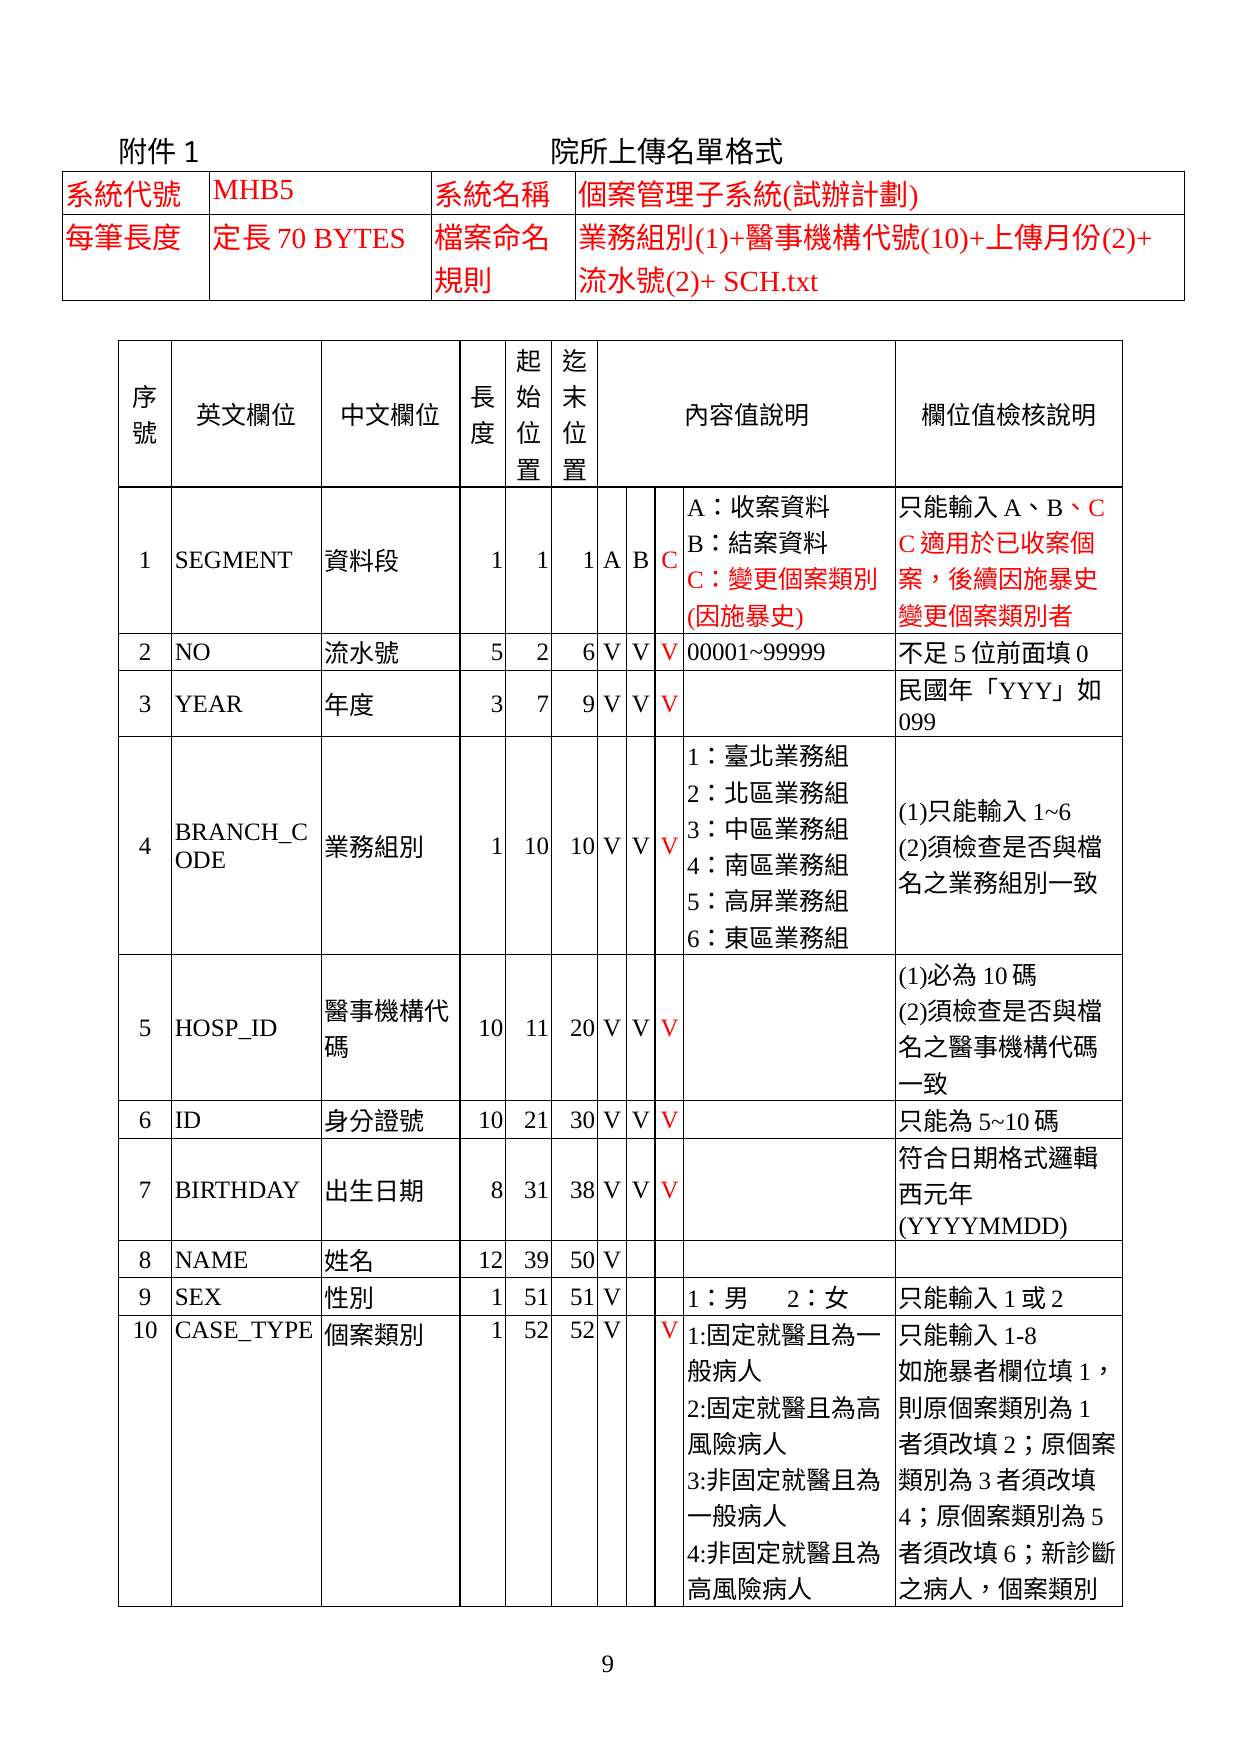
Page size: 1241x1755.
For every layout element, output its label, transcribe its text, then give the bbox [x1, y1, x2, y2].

table_cell 8 [461, 1139, 505, 1240]
table_cell [627, 1316, 654, 1606]
table_cell 性別 [322, 1278, 459, 1314]
table_cell 個案類別 [322, 1316, 459, 1606]
table_cell 12 [461, 1241, 505, 1277]
table_cell 10 [119, 1316, 171, 1606]
table_cell V [598, 671, 626, 736]
table_cell 7 [506, 671, 551, 736]
table_cell 1 [461, 488, 505, 632]
table_cell (1)必為10碼 (2)須檢查是否與檔名之醫事機構代碼一致 [896, 955, 1122, 1100]
table_cell (1)只能輸入1~6 (2)須檢查是否與檔名之業務組別一致 [896, 737, 1122, 954]
table_cell NO [172, 634, 321, 670]
table_cell [656, 1278, 683, 1314]
table_header 長度 [461, 341, 505, 486]
table_cell [627, 1278, 654, 1314]
table_cell 31 [506, 1139, 551, 1240]
table_cell 檔案命名規則 [432, 215, 575, 300]
table_cell V [656, 1101, 683, 1138]
table_header 英文欄位 [172, 341, 321, 486]
table_cell 定長70 BYTES [210, 215, 431, 300]
table_header MHB5 [210, 172, 431, 214]
table_cell 只能輸入A、B、C C適用於已收案個案，後續因施暴史變更個案類別者 [896, 488, 1122, 632]
table_cell V [627, 955, 654, 1100]
table_cell 21 [506, 1101, 551, 1138]
table_cell 流水號 [322, 634, 459, 670]
table_cell V [598, 634, 626, 670]
table_cell [684, 1101, 895, 1138]
table_cell [684, 1241, 895, 1277]
table_cell V [627, 1139, 654, 1240]
table_cell 2 [119, 634, 171, 670]
table_cell V [598, 1101, 626, 1138]
table_header 系統名稱 [432, 172, 575, 214]
table_cell 52 [506, 1316, 551, 1606]
table_cell V [656, 737, 683, 954]
table_cell 3 [119, 671, 171, 736]
table_cell 1 [506, 488, 551, 632]
table_header 起始位置 [506, 341, 551, 486]
table_cell V [656, 1139, 683, 1240]
table_header 欄位值檢核說明 [896, 341, 1122, 486]
table_cell 業務組別(1)+醫事機構代號(10)+上傳月份(2)+流水號(2)+ SCH.txt [576, 215, 1184, 300]
table_cell [627, 1241, 654, 1277]
table_cell V [656, 671, 683, 736]
table_cell 39 [506, 1241, 551, 1277]
table_cell 業務組別 [322, 737, 459, 954]
table_cell 只能為5~10碼 [896, 1101, 1122, 1138]
table_cell ID [172, 1101, 321, 1138]
table_header 系統代號 [63, 172, 209, 214]
table_cell HOSP_ID [172, 955, 321, 1100]
table_cell 民國年「YYY」如099 [896, 671, 1122, 736]
table_cell 9 [552, 671, 597, 736]
table_cell [896, 1241, 1122, 1277]
table_cell 1 [119, 488, 171, 632]
table_cell V [656, 634, 683, 670]
table_cell 6 [119, 1101, 171, 1138]
table_cell 6 [552, 634, 597, 670]
table_cell 8 [119, 1241, 171, 1277]
table_cell 2 [506, 634, 551, 670]
table_cell 只能輸入1-8 如施暴者欄位填1，則原個案類別為1者須改填2；原個案類別為3者須改填4；原個案類別為5者須改填6；新診斷之病人，個案類別 [896, 1316, 1122, 1606]
table_cell V [598, 1139, 626, 1240]
table_cell 5 [119, 955, 171, 1100]
table_header 序號 [119, 341, 171, 486]
table_header 迄末位置 [552, 341, 597, 486]
table_cell V [656, 1316, 683, 1606]
table_cell 30 [552, 1101, 597, 1138]
table_cell V [598, 1241, 626, 1277]
table_cell 1 [461, 737, 505, 954]
table_cell 10 [506, 737, 551, 954]
table_cell 9 [119, 1278, 171, 1314]
table_cell B [627, 488, 654, 632]
table_cell 11 [506, 955, 551, 1100]
table_cell 1：臺北業務組 2：北區業務組 3：中區業務組 4：南區業務組 5：高屏業務組 6：東區業務組 [684, 737, 895, 954]
table_cell [656, 1241, 683, 1277]
table_cell YEAR [172, 671, 321, 736]
table_cell 年度 [322, 671, 459, 736]
table_cell 10 [552, 737, 597, 954]
table_cell 不足5位前面填0 [896, 634, 1122, 670]
table_header 中文欄位 [322, 341, 459, 486]
table_cell 5 [461, 634, 505, 670]
table_header 個案管理子系統(試辦計劃) [576, 172, 1184, 214]
table_cell V [598, 737, 626, 954]
table_cell 10 [461, 955, 505, 1100]
table_cell SEGMENT [172, 488, 321, 632]
table_cell 每筆長度 [63, 215, 209, 300]
table_cell BRANCH_CODE [172, 737, 321, 954]
table_cell 51 [506, 1278, 551, 1314]
table_cell 00001~99999 [684, 634, 895, 670]
table_cell 10 [461, 1101, 505, 1138]
table_cell 52 [552, 1316, 597, 1606]
table_header 內容值說明 [598, 341, 895, 486]
table_cell SEX [172, 1278, 321, 1314]
table_cell 身分證號 [322, 1101, 459, 1138]
table_cell V [627, 737, 654, 954]
table_cell 姓名 [322, 1241, 459, 1277]
table_cell C [656, 488, 683, 632]
table_cell 7 [119, 1139, 171, 1240]
table_cell 資料段 [322, 488, 459, 632]
table_cell 出生日期 [322, 1139, 459, 1240]
table_cell 醫事機構代碼 [322, 955, 459, 1100]
table_cell V [627, 1101, 654, 1138]
table_cell 1 [461, 1316, 505, 1606]
table_cell V [598, 955, 626, 1100]
table_cell V [627, 634, 654, 670]
table_cell 50 [552, 1241, 597, 1277]
table_cell 20 [552, 955, 597, 1100]
table_cell A [598, 488, 626, 632]
table_cell V [598, 1278, 626, 1314]
table_cell 符合日期格式邏輯 西元年(YYYYMMDD) [896, 1139, 1122, 1240]
table_cell V [656, 955, 683, 1100]
table_cell [684, 1139, 895, 1240]
table_cell V [598, 1316, 626, 1606]
table_cell CASE_TYPE [172, 1316, 321, 1606]
table_cell 3 [461, 671, 505, 736]
table_cell 1 [461, 1278, 505, 1314]
table_cell 51 [552, 1278, 597, 1314]
table_cell BIRTHDAY [172, 1139, 321, 1240]
table_cell V [627, 671, 654, 736]
table_cell NAME [172, 1241, 321, 1277]
table_cell [684, 955, 895, 1100]
table_cell [684, 671, 895, 736]
table_cell 1：男 2：女 [684, 1278, 895, 1314]
table_cell 38 [552, 1139, 597, 1240]
table_cell 1:固定就醫且為一般病人 2:固定就醫且為高風險病人 3:非固定就醫且為一般病人 4:非固定就醫且為高風險病人 [684, 1316, 895, 1606]
table_cell 只能輸入1或2 [896, 1278, 1122, 1314]
table_cell 4 [119, 737, 171, 954]
table_cell 1 [552, 488, 597, 632]
table_cell A：收案資料 B：結案資料 C：變更個案類別(因施暴史) [684, 488, 895, 632]
text 附件1 院所上傳名單格式 [118, 128, 1122, 171]
